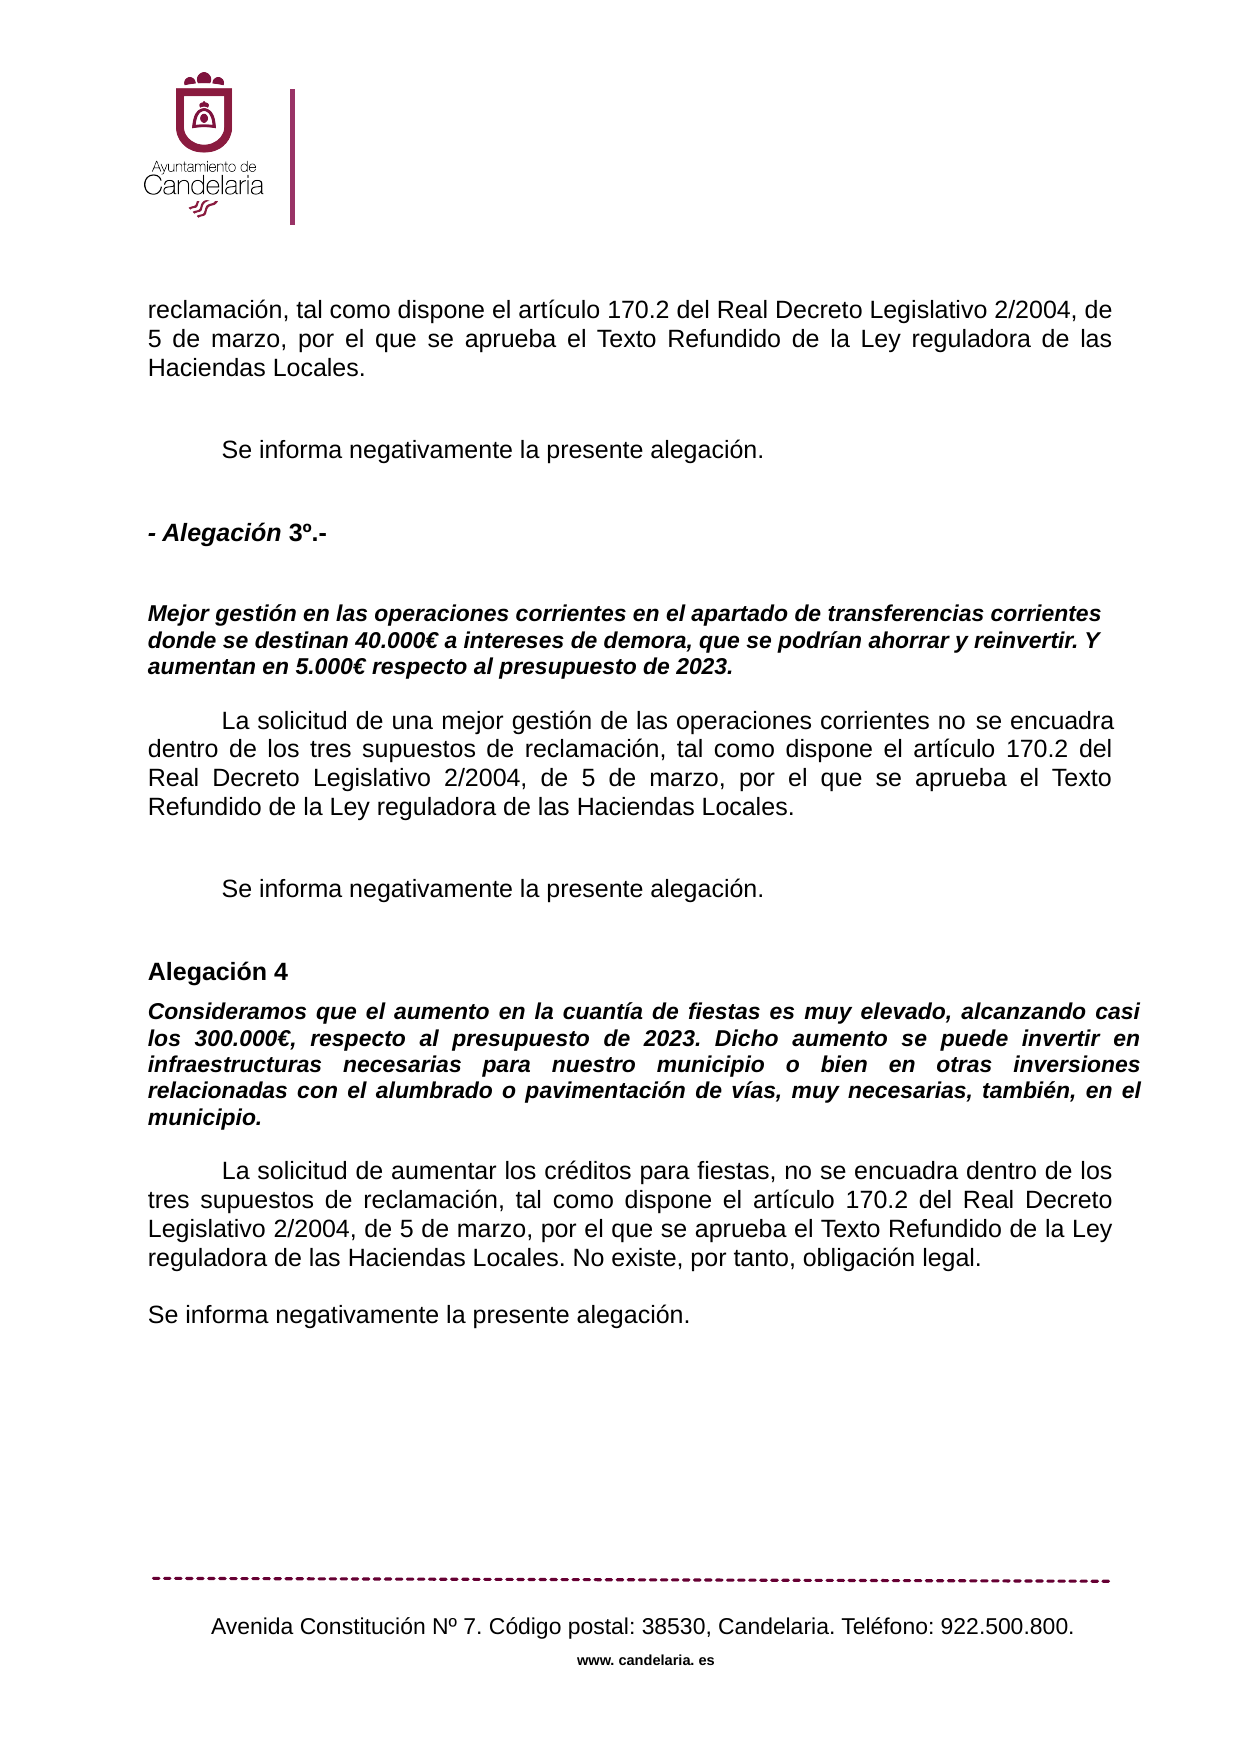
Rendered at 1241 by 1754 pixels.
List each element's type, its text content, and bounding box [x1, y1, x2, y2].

text reclamación, tal como dispone el artículo 170.2 del Real Decreto Legislativo 2/2004, de 5 de marzo, por el que se aprueba el Texto Refundido de la Ley reguladora de las Haciendas Locales. [148, 295, 1114, 382]
text La solicitud de aumentar los créditos para fiestas, no se encuadra dentro de los tres supuestos de reclamación, tal como dispone el artículo 170.2 del Real Decreto Legislativo 2/2004, de 5 de marzo, por el que se aprueba el Texto Refundido de la Ley reguladora de las Haciendas Locales. No existe, por tanto, obligación legal. [148, 1156, 1114, 1271]
text Mejor gestión en las operaciones corrientes en el apartado de transferencias corrientes donde se destinan 40.000€ a intereses de demora, que se podrían ahorrar y reinvertir. Y aumentan en 5.000€ respecto al presupuesto de 2023. [148, 600, 1144, 679]
text Se informa negativamente la presente alegación. [148, 1300, 1114, 1329]
text Se informa negativamente la presente alegación. [148, 435, 1114, 464]
text Se informa negativamente la presente alegación. [148, 874, 1114, 903]
text Consideramos que el aumento en la cuantía de fiestas es muy elevado, alcanzando casi los 300.000€, respecto al presupuesto de 2023. Dicho aumento se puede invertir en infraestructuras necesarias para nuestro municipio o bien en otras inversiones relacionadas con el alumbrado o pavimentación de vías, muy necesarias, también, en el municipio. [148, 998, 1144, 1130]
text La solicitud de una mejor gestión de las operaciones corrientes no se encuadra dentro de los tres supuestos de reclamación, tal como dispone el artículo 170.2 del Real Decreto Legislativo 2/2004, de 5 de marzo, por el que se aprueba el Texto Refundido de la Ley reguladora de las Haciendas Locales. [148, 706, 1114, 821]
text - Alegación 3º.- [148, 518, 1114, 547]
text Alegación 4 [148, 957, 1114, 986]
